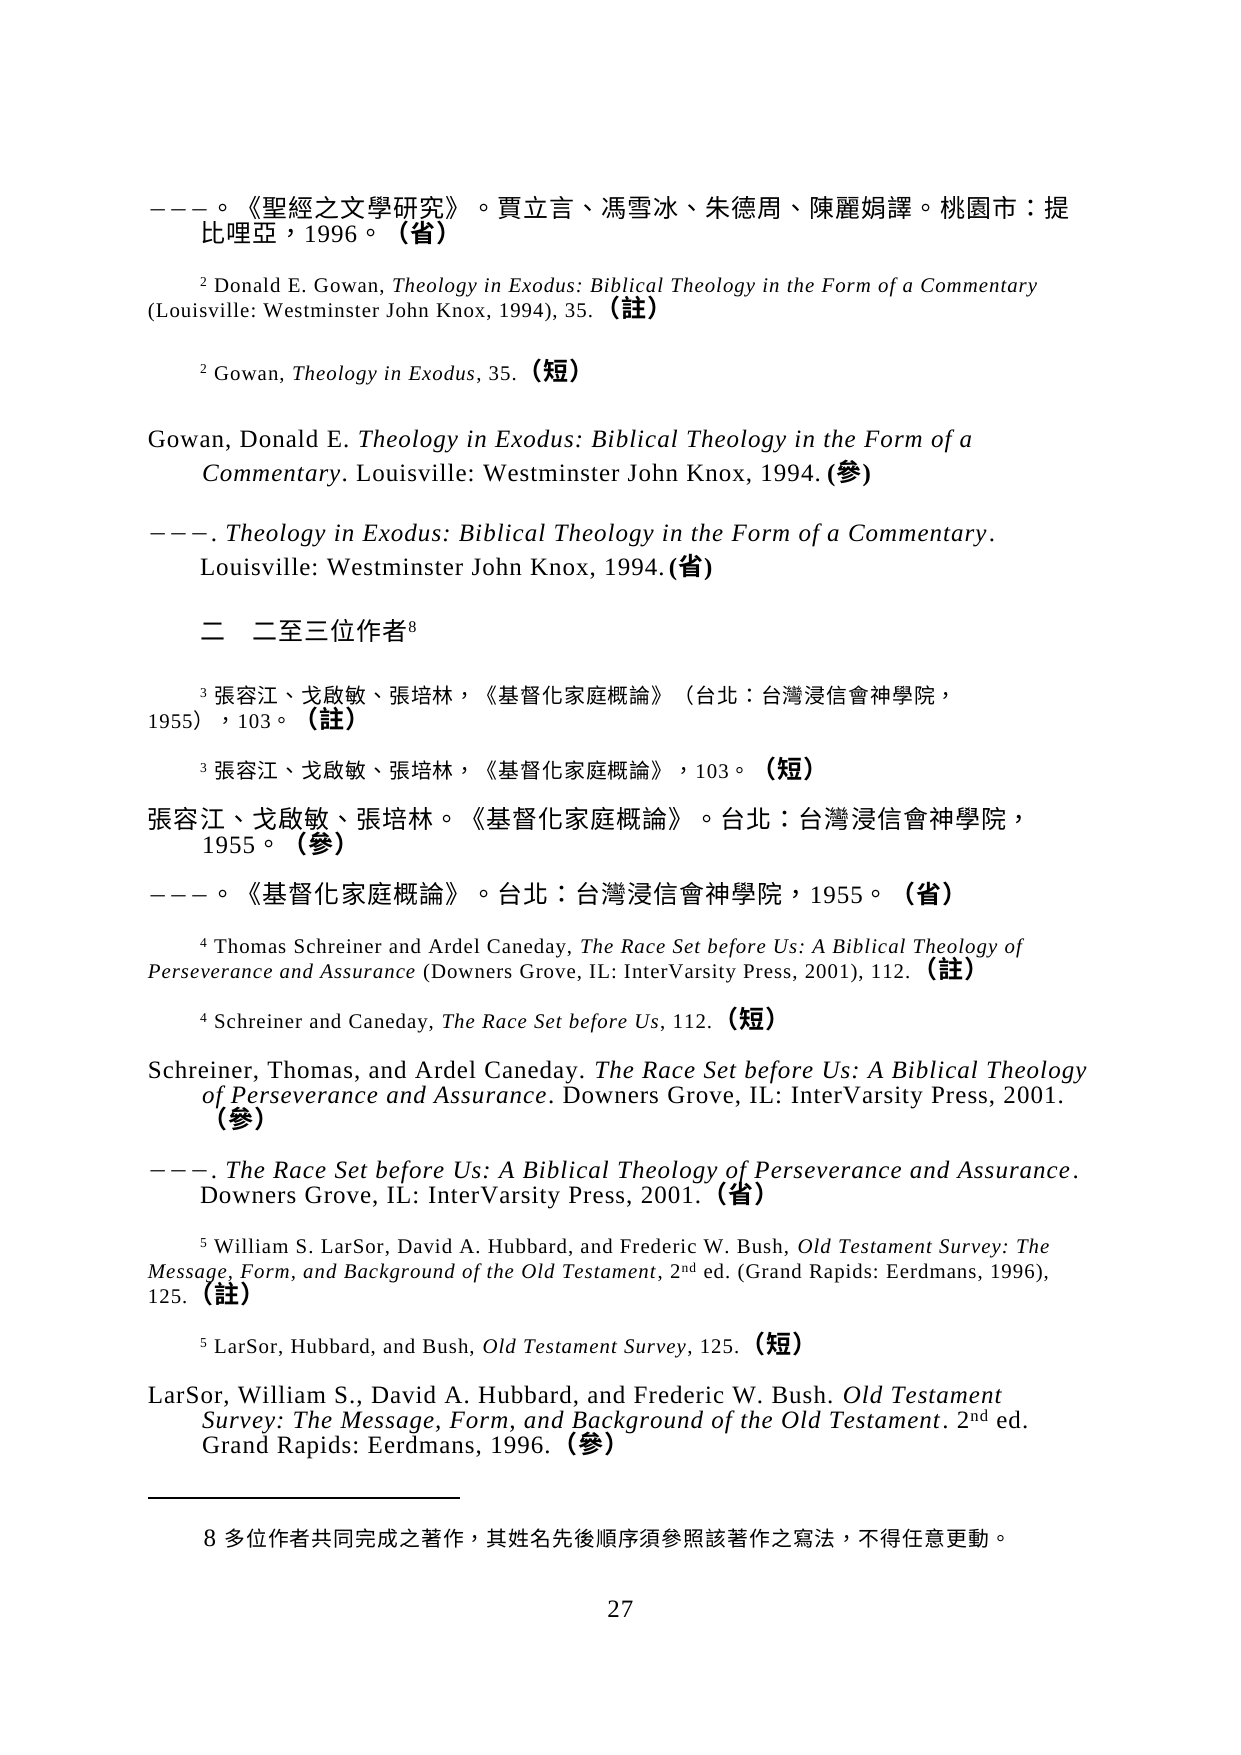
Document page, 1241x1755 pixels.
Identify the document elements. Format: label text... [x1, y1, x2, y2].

text 二 二至三位作者 [148, 611, 1093, 648]
text Schreiner, Thomas, and Ardel Caneday. The Race Set before Us: A Biblical Theology of Perseverance and Assurance. Downers Grove, IL: InterVarsity Press, 2001.（參） [148, 1059, 1093, 1134]
text 5 William S. LarSor, David A. Hubbard, and Frederic W. Bush, Old Testament Survey: The Message, Form, and Background of the Old Testament, 2nd ed. (Grand Rapids: Eerdmans, 1996), 125.（註） [148, 1234, 1093, 1309]
text 3 張容江、戈啟敏、張培林，《基督化家庭概論》（台北：台灣浸信會神學院，1955），103。（註） [148, 684, 1093, 734]
text Gowan, Donald E. Theology in Exodus: Biblical Theology in the Form of a Commentary. Louisville: Westminster John Knox, 1994. (參) [148, 424, 1093, 489]
text 4 Thomas Schreiner and Ardel Caneday, The Race Set before Us: A Biblical Theology of Perseverance and Assurance (Downers Grove, IL: InterVarsity Press, 2001), 112.（註） [148, 934, 1093, 984]
text 。《基督化家庭概論》。台北：台灣浸信會神學院，1955。（省） [148, 884, 1093, 909]
text LarSor, William S., David A. Hubbard, and Frederic W. Bush. Old Testament Survey: The Message, Form, and Background of the Old Testament. 2nd ed. Grand Rapids: Eerdmans, 1996.（參） [148, 1384, 1093, 1459]
text 5 LarSor, Hubbard, and Bush, Old Testament Survey, 125.（短） [148, 1334, 1093, 1359]
text 張容江、戈啟敏、張培林。《基督化家庭概論》。台北：台灣浸信會神學院，1955。（參） [148, 809, 1093, 859]
text . Theology in Exodus: Biblical Theology in the Form of a Commentary. Louisville: Westminster John Knox, 1994. (省) [148, 518, 1093, 583]
text 4 Schreiner and Caneday, The Race Set before Us, 112.（短） [148, 1009, 1093, 1034]
text 多位作者共同完成之著作，其姓名先後順序須參照該著作之寫法，不得任意更動。 [148, 1523, 1093, 1553]
text 。《聖經之文學研究》。賈立言、馮雪冰、朱德周、陳麗娟譯。桃園市：提比哩亞，1996。（省） [148, 198, 1093, 248]
text 2 Donald E. Gowan, Theology in Exodus: Biblical Theology in the Form of a Commentary (Louisville: Westminster John Knox, 1994), 35.（註） [148, 273, 1093, 323]
text . The Race Set before Us: A Biblical Theology of Perseverance and Assurance. Downers Grove, IL: InterVarsity Press, 2001.（省） [148, 1159, 1093, 1209]
text 2 Gowan, Theology in Exodus, 35.（短） [148, 351, 1093, 388]
text 3 張容江、戈啟敏、張培林，《基督化家庭概論》，103。（短） [148, 759, 1093, 784]
